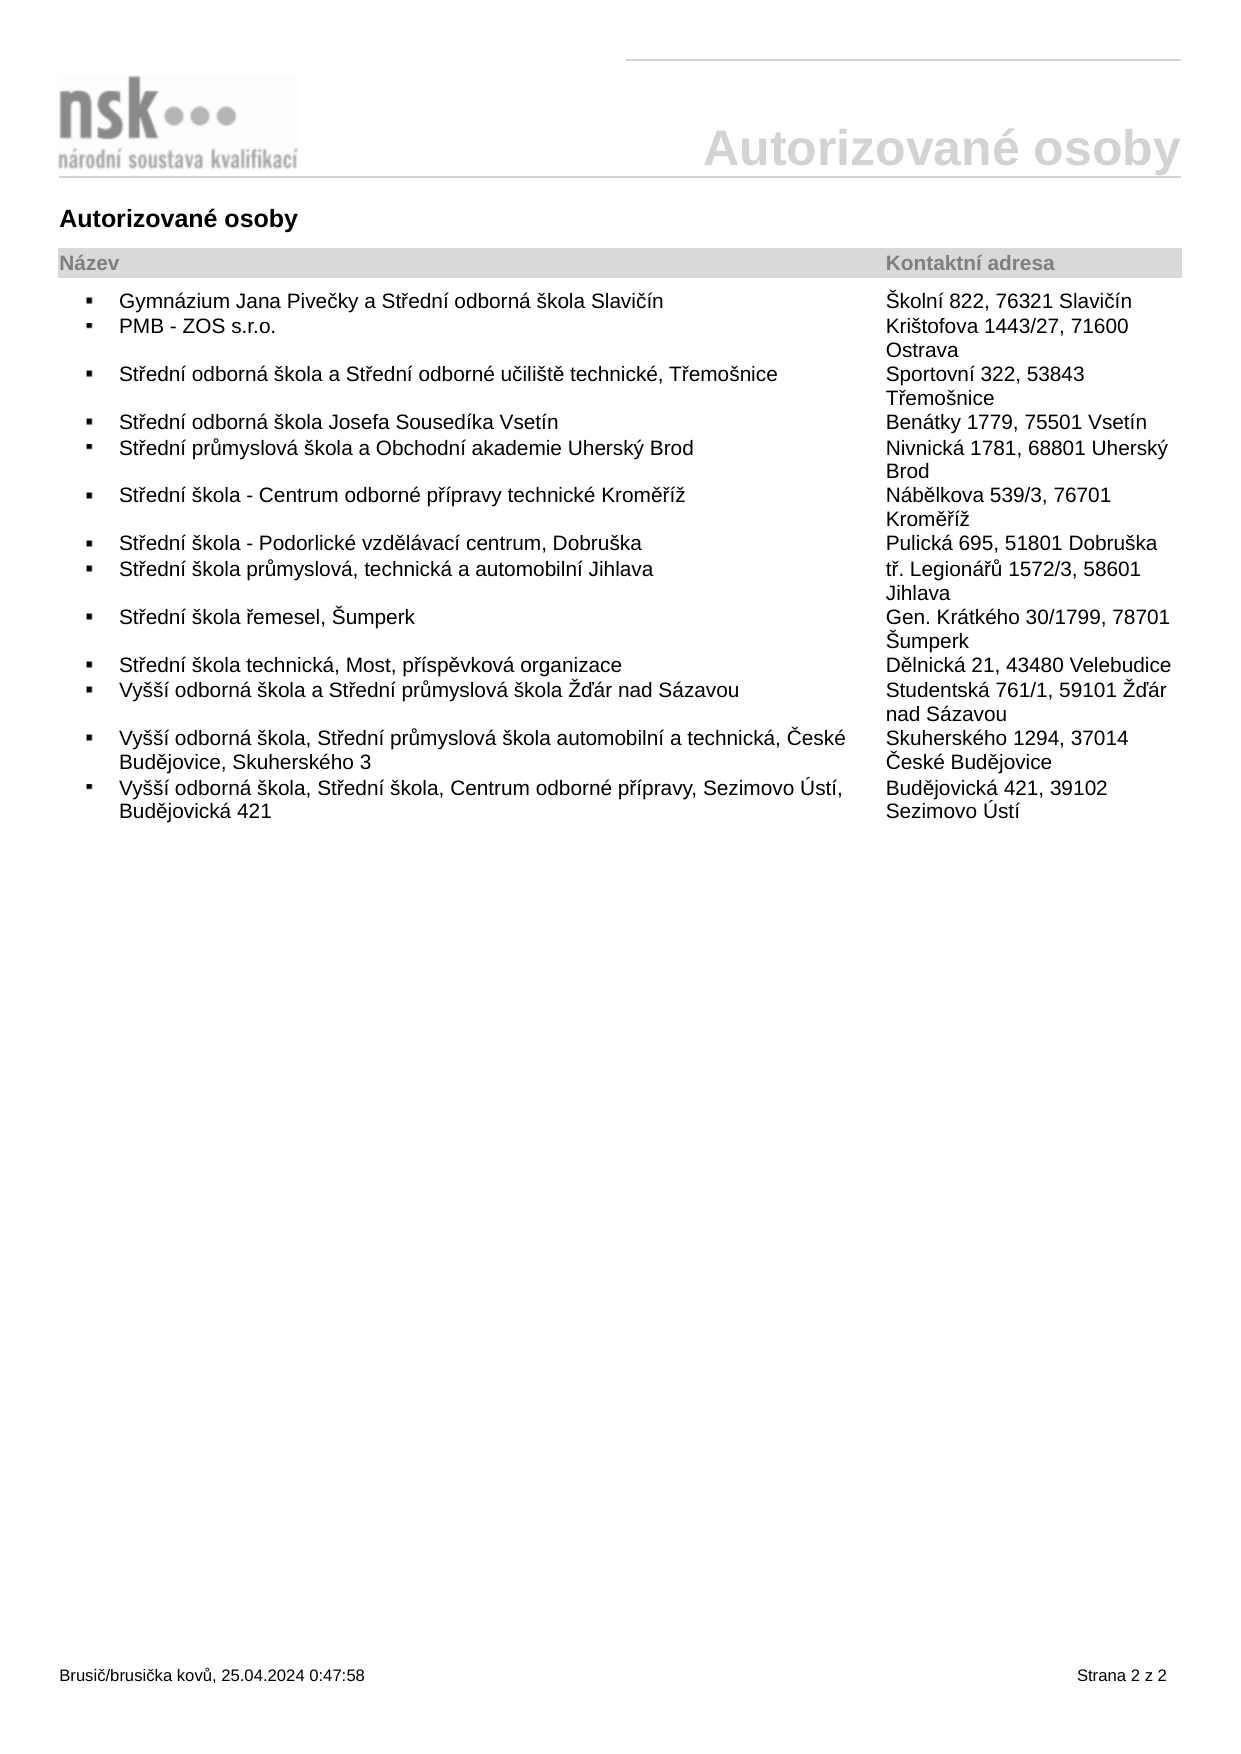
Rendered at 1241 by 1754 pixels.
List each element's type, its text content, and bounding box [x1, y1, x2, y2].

table_cell [59, 178, 1181, 194]
table_cell [59, 702, 119, 725]
table_cell [626, 194, 860, 200]
table_cell [481, 1390, 617, 1657]
table_cell [618, 1123, 626, 1390]
table_cell [481, 386, 617, 410]
table_cell [119, 338, 481, 362]
table_cell [1167, 278, 1181, 289]
picture [59, 775, 119, 798]
table_cell tř. Legionářů 1572/3, 58601 Jihlava [886, 557, 1181, 604]
table_cell [618, 236, 626, 248]
table_cell Autorizované osoby [59, 200, 1181, 236]
table_cell [119, 581, 481, 604]
table_cell Studentská 761/1, 59101 Žďár nad Sázavou [886, 678, 1181, 726]
table_cell [1167, 236, 1181, 248]
table_cell [59, 750, 119, 775]
table_cell [886, 278, 1167, 289]
table_cell [626, 386, 860, 410]
table_cell [626, 509, 860, 531]
table_cell Vyšší odborná škola, Střední škola, Centrum odborné přípravy, Sezimovo Ústí, Budějovická 421 [119, 775, 886, 823]
table_cell [626, 236, 860, 248]
table_cell [119, 630, 481, 652]
table_cell [618, 459, 626, 483]
picture [57, 59, 619, 171]
table_cell [119, 1123, 481, 1390]
table_cell [886, 823, 1167, 1123]
table_cell Střední průmyslová škola a Obchodní akademie Uherský Brod [119, 435, 886, 459]
table_cell [119, 459, 481, 483]
table_cell Střední škola průmyslová, technická a automobilní Jihlava [119, 557, 886, 581]
table_cell [626, 338, 860, 362]
table_cell [860, 581, 886, 604]
picture [59, 483, 119, 508]
table_cell [626, 823, 860, 1123]
table_cell [626, 581, 860, 604]
picture [59, 410, 119, 434]
table_cell [860, 509, 886, 531]
table_cell [481, 194, 617, 200]
table_cell [59, 386, 119, 410]
table_cell [618, 509, 626, 531]
table_cell [860, 630, 886, 652]
table_cell [119, 823, 481, 1123]
table_cell [59, 630, 119, 652]
picture [59, 604, 119, 629]
table_cell Brusič/brusička kovů, 25.04.2024 0:47:58 [59, 1657, 860, 1693]
table_cell Nivnická 1781, 68801 Uherský Brod [886, 435, 1181, 483]
table_cell [618, 278, 626, 289]
table_cell [860, 338, 886, 362]
table_cell Krištofova 1443/27, 71600 Ostrava [886, 314, 1181, 362]
table_cell [481, 581, 617, 604]
table_cell [119, 1390, 481, 1657]
picture [59, 314, 119, 337]
table_cell [860, 236, 886, 248]
table_cell Vyšší odborná škola a Střední průmyslová škola Žďár nad Sázavou [119, 678, 886, 702]
table_cell [59, 278, 119, 288]
table_cell [119, 236, 481, 248]
table_cell Gen. Krátkého 30/1799, 78701 Šumperk [886, 605, 1181, 652]
table_cell Kontaktní adresa [886, 250, 1180, 277]
table_cell Školní 822, 76321 Slavičín [886, 289, 1181, 314]
table_cell [1167, 1390, 1181, 1657]
picture [59, 288, 119, 313]
table_cell Název [60, 250, 885, 277]
table_cell [1167, 194, 1181, 200]
table_cell [59, 1123, 119, 1390]
table_cell Pulická 695, 51801 Dobruška [886, 531, 1181, 557]
table_cell Střední škola - Centrum odborné přípravy technické Kroměříž [119, 483, 886, 509]
table_cell [59, 1390, 119, 1657]
table_cell [481, 459, 617, 483]
picture [59, 362, 119, 386]
table_cell [618, 581, 626, 604]
table_cell [1167, 1657, 1181, 1693]
table_cell [481, 509, 617, 531]
picture [59, 435, 119, 458]
table_cell Střední odborná škola Josefa Sousedíka Vsetín [119, 410, 886, 435]
table_cell [481, 702, 617, 726]
table_cell Autorizované osoby [626, 61, 1181, 176]
table_cell [626, 1390, 860, 1657]
table_cell [618, 386, 626, 410]
table_cell [481, 236, 617, 248]
table_cell [886, 1390, 1167, 1657]
table_cell Gymnázium Jana Pivečky a Střední odborná škola Slavičín [119, 289, 886, 314]
table_cell [59, 798, 119, 823]
table_cell Sportovní 322, 53843 Třemošnice [886, 362, 1181, 410]
table_cell [119, 509, 481, 531]
table_cell [886, 194, 1167, 200]
table_cell Dělnická 21, 43480 Velebudice [886, 653, 1181, 678]
table_cell [618, 823, 626, 1123]
table_cell Střední škola řemesel, Šumperk [119, 605, 886, 630]
table_cell [886, 1123, 1167, 1390]
table_cell [886, 236, 1167, 248]
table_cell [481, 171, 617, 176]
table_cell [618, 1390, 626, 1657]
table_cell Nábělkova 539/3, 76701 Kroměříž [886, 483, 1181, 531]
table_cell [59, 581, 119, 604]
table_cell [860, 459, 886, 483]
picture [59, 725, 119, 750]
table_cell Strana 2 z 2 [860, 1657, 1167, 1693]
table_cell [618, 338, 626, 362]
table_cell Budějovická 421, 39102 Sezimovo Ústí [886, 775, 1181, 823]
table_cell [119, 171, 481, 176]
table_cell [59, 236, 119, 248]
table_cell [626, 1123, 860, 1390]
table_cell [1167, 1123, 1181, 1390]
table_cell [626, 630, 860, 652]
table_cell [59, 338, 119, 362]
table_cell [59, 171, 119, 176]
table_cell [59, 459, 119, 483]
table_cell [626, 459, 860, 483]
table_cell [860, 386, 886, 410]
table_cell [119, 194, 481, 200]
table_cell Střední škola technická, Most, příspěvková organizace [119, 653, 886, 678]
table_cell [860, 702, 886, 726]
table_cell [481, 338, 617, 362]
table_cell [626, 278, 860, 289]
table_cell [481, 1123, 617, 1390]
table_cell [1167, 823, 1181, 1123]
table_cell [619, 59, 626, 170]
table_cell [618, 630, 626, 652]
table_cell Skuherského 1294, 37014 České Budějovice [886, 726, 1181, 775]
picture [59, 531, 119, 581]
table_cell [618, 194, 626, 200]
table_cell [481, 278, 617, 289]
table_cell [119, 702, 481, 726]
table_cell [481, 823, 617, 1123]
table_cell [59, 509, 119, 531]
table_cell [860, 1123, 886, 1390]
table_cell [119, 386, 481, 410]
table_cell [618, 170, 626, 176]
table_cell Vyšší odborná škola, Střední průmyslová škola automobilní a technická, České Budějovice, Skuherského 3 [119, 726, 886, 775]
table_cell [481, 630, 617, 652]
table_cell [618, 702, 626, 726]
table_cell Benátky 1779, 75501 Vsetín [886, 410, 1181, 435]
picture [59, 652, 119, 702]
table_cell [860, 278, 886, 289]
table_cell [860, 194, 886, 200]
table_cell [59, 194, 119, 200]
table_cell PMB - ZOS s.r.o. [119, 314, 886, 338]
table_cell [860, 1390, 886, 1657]
table_cell Střední škola - Podorlické vzdělávací centrum, Dobruška [119, 531, 886, 557]
table_cell Střední odborná škola a Střední odborné učiliště technické, Třemošnice [119, 362, 886, 386]
table_cell [626, 702, 860, 726]
table_cell [59, 823, 119, 1123]
table_cell [119, 278, 481, 289]
table_cell [860, 823, 886, 1123]
